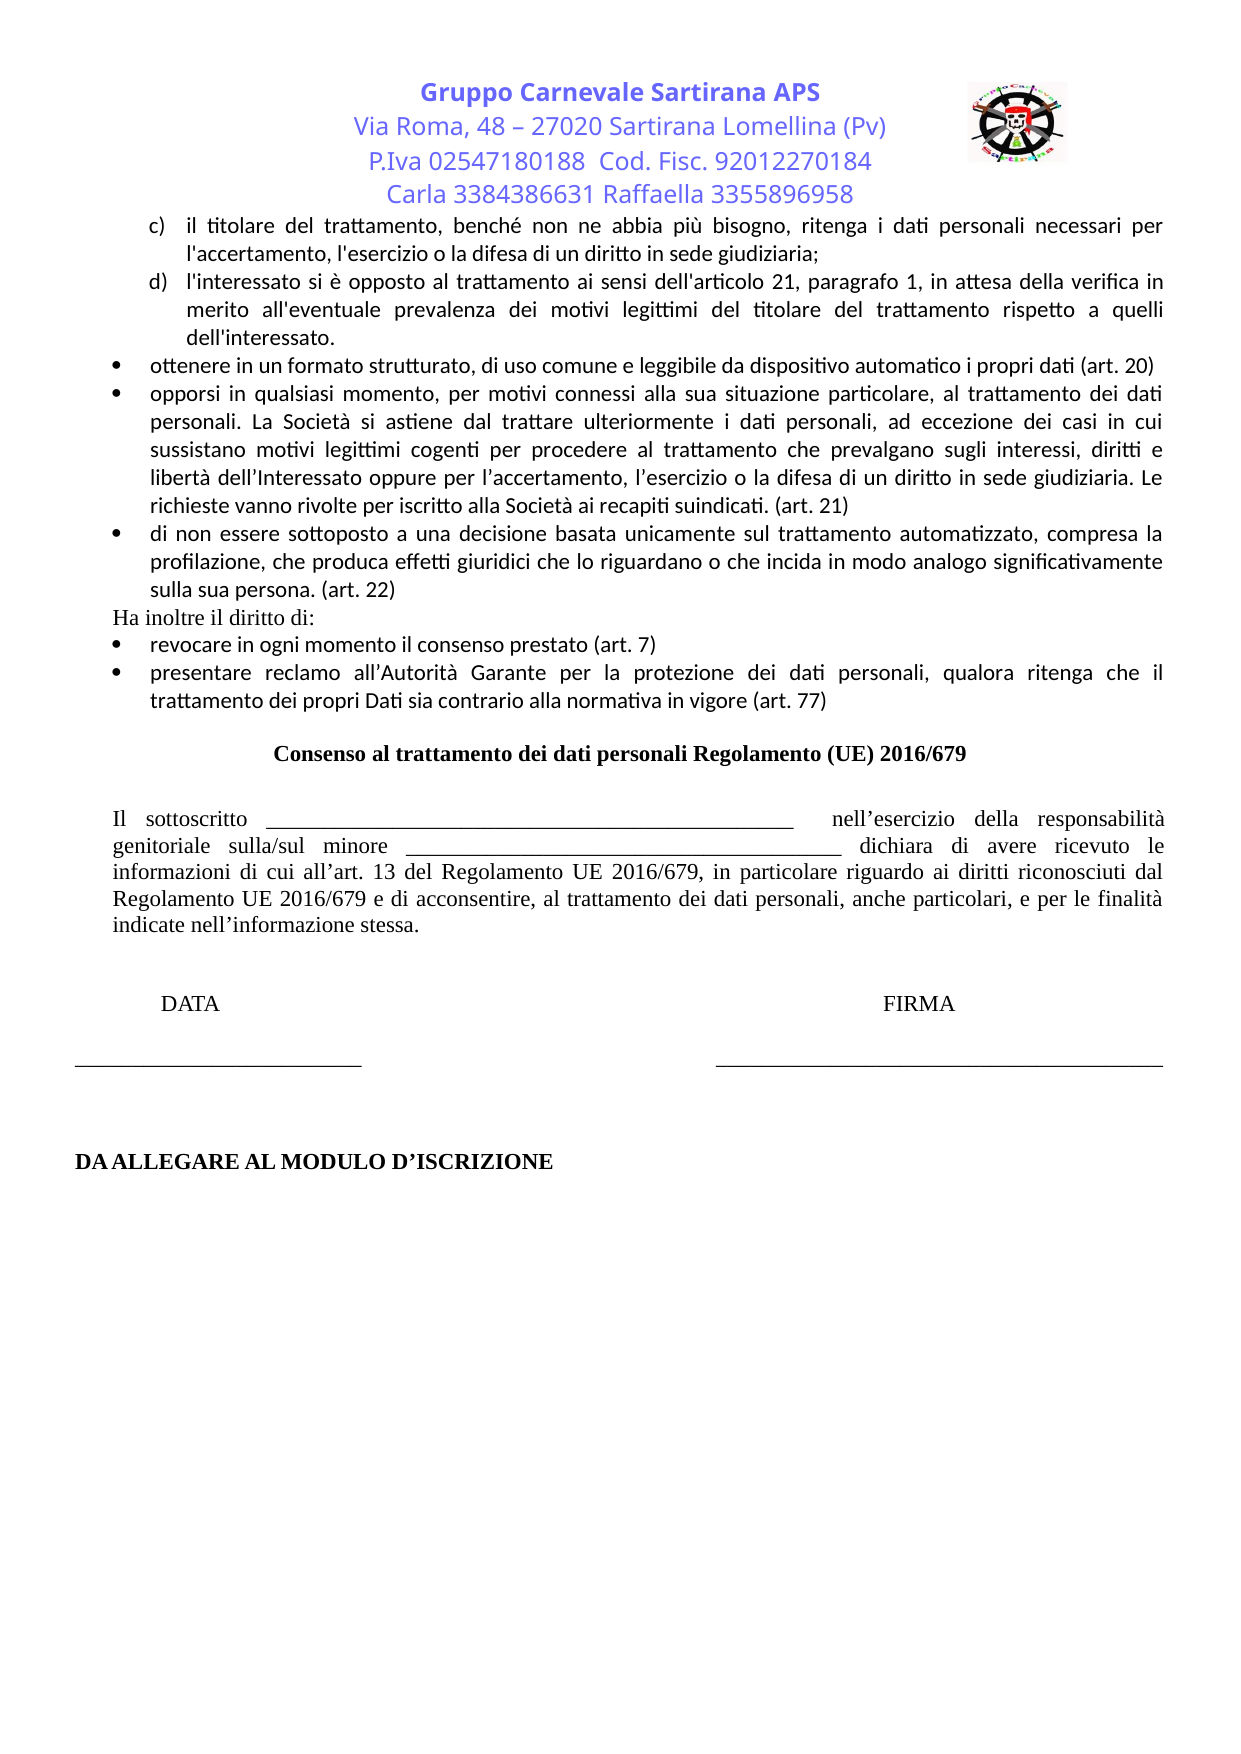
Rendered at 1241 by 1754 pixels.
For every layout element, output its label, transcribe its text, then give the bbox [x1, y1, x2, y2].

text DA ALLEGARE AL MODULO D’ISCRIZIONE [75, 1148, 1165, 1174]
text _________________________ _______________________________________ [75, 1043, 1165, 1069]
text DATA FIRMA [75, 990, 1165, 1016]
list l'interessato si è opposto al trattamento ai sensi dell'articolo 21, paragrafo 1, in attesa della verifica in merito all'eventuale prevalenza dei motivi legittimi del titolare del trattamento rispetto a quelli dell'interessato. [149, 267, 1165, 351]
list di non essere sottoposto a una decisione basata unicamente sul trattamento automatizzato, compresa la profilazione, che produca effetti giuridici che lo riguardano o che incida in modo analogo significativamente sulla sua persona. (art. 22) [112, 519, 1165, 603]
text Ha inoltre il diritto di: [112, 603, 1165, 630]
list presentare reclamo all’Autorità Garante per la protezione dei dati personali, qualora ritenga che il trattamento dei propri Dati sia contrario alla normativa in vigore (art. 77) [112, 658, 1165, 714]
picture [967, 82, 1073, 169]
text Il sottoscritto ______________________________________________ nell’esercizio della responsabilità genitoriale sulla/sul minore ______________________________________ dichiara di avere ricevuto le informazioni di cui all’art. 13 del Regolamento UE 2016/679, in particolare riguardo ai diritti riconosciuti dal Regolamento UE 2016/679 e di acconsentire, al trattamento dei dati personali, anche particolari, e per le finalità indicate nell’informazione stessa. [112, 806, 1165, 937]
list opporsi in qualsiasi momento, per motivi connessi alla sua situazione particolare, al trattamento dei dati personali. La Società si astiene dal trattare ulteriormente i dati personali, ad eccezione dei casi in cui sussistano motivi legittimi cogenti per procedere al trattamento che prevalgano sugli interessi, diritti e libertà dell’Interessato oppure per l’accertamento, l’esercizio o la difesa di un diritto in sede giudiziaria. Le richieste vanno rivolte per iscritto alla Società ai recapiti suindicati. (art. 21) [112, 379, 1165, 519]
text Consenso al trattamento dei dati personali Regolamento (UE) 2016/679 [75, 740, 1165, 767]
list revocare in ogni momento il consenso prestato (art. 7) [112, 630, 1165, 658]
list ottenere in un formato strutturato, di uso comune e leggibile da dispositivo automatico i propri dati (art. 20) [112, 351, 1165, 379]
list il titolare del trattamento, benché non ne abbia più bisogno, ritenga i dati personali necessari per l'accertamento, l'esercizio o la difesa di un diritto in sede giudiziaria; [149, 211, 1165, 267]
